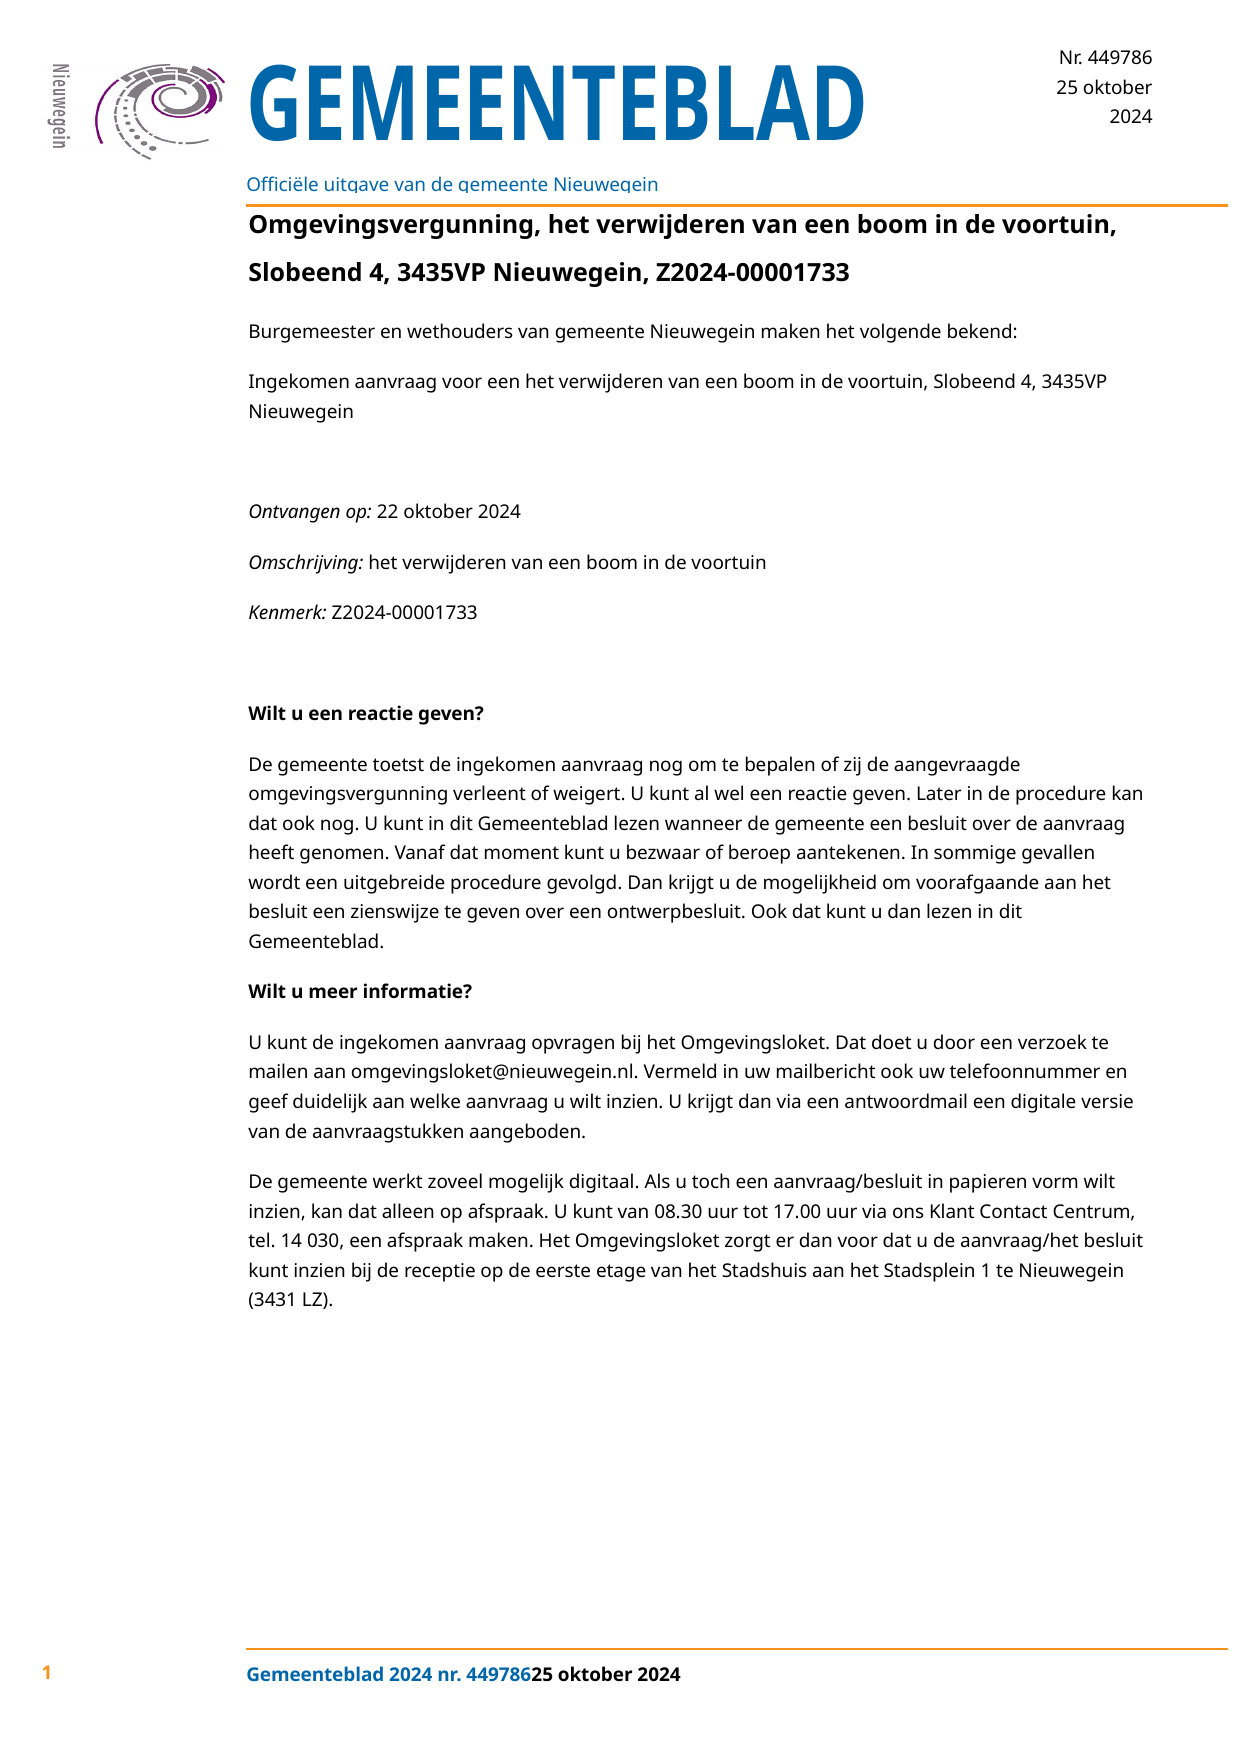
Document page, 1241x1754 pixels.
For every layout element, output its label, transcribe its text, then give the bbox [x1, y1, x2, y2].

text Omgevingsvergunning, het verwijderen van een boom in de voortuin, Slobeend 4, 3435VP Nieuwegein, Z2024-00001733 [248, 207, 1152, 288]
text U kunt de ingekomen aanvraag opvragen bij het Omgevingsloket. Dat doet u door een verzoek te mailen aan omgevingsloket@nieuwegein.nl. Vermeld in uw mailbericht ook uw telefoonnummer en geef duidelijk aan welke aanvraag u wilt inzien. U krijgt dan via een antwoordmail een digitale versie van de aanvraagstukken aangeboden. [248, 1029, 1152, 1144]
text Ingekomen aanvraag voor een het verwijderen van een boom in de voortuin, Slobeend 4, 3435VP Nieuwegein [248, 368, 1152, 424]
text Ontvangen op: 22 oktober 2024 [248, 499, 1152, 524]
text De gemeente toetst de ingekomen aanvraag nog om te bepalen of zij de aangevraagde omgevingsvergunning verleent of weigert. U kunt al wel een reactie geven. Later in de procedure kan dat ook nog. U kunt in dit Gemeenteblad lezen wanneer de gemeente een besluit over de aanvraag heeft genomen. Vanaf dat moment kunt u bezwaar of beroep aantekenen. In sommige gevallen wordt een uitgebreide procedure gevolgd. Dan krijgt u de mogelijkheid om voorafgaande aan het besluit een zienswijze te geven over een ontwerpbesluit. Ook dat kunt u dan lezen in dit Gemeenteblad. [248, 751, 1152, 954]
picture [41, 47, 231, 172]
text Omschrijving: het verwijderen van een boom in de voortuin [248, 549, 1152, 575]
text Kenmerk: Z2024-00001733 [248, 599, 1152, 625]
text De gemeente werkt zoveel mogelijk digitaal. Als u toch een aanvraag/besluit in papieren vorm wilt inzien, kan dat alleen op afspraak. U kunt van 08.30 uur tot 17.00 uur via ons Klant Contact Centrum, tel. 14 030, een afspraak maken. Het Omgevingsloket zorgt er dan voor dat u de aanvraag/het besluit kunt inzien bij de receptie op de eerste etage van het Stadshuis aan het Stadsplein 1 te Nieuwegein (3431 LZ). [248, 1168, 1152, 1312]
text Burgemeester en wethouders van gemeente Nieuwegein maken het volgende bekend: [248, 318, 1152, 344]
text Wilt u een reactie geven? [248, 700, 1152, 726]
text Wilt u meer informatie? [248, 979, 1152, 1004]
